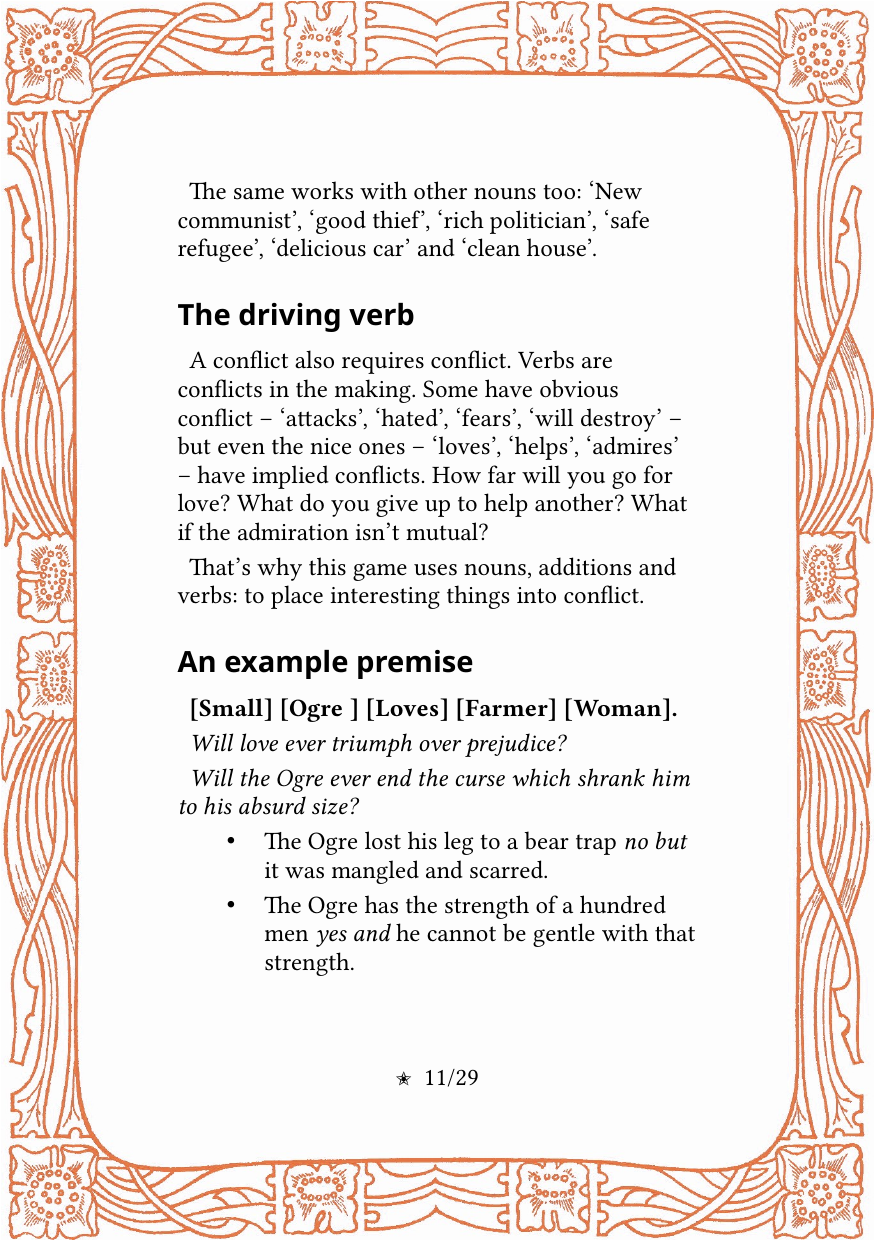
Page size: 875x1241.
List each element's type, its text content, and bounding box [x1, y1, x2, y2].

text The same works with other nouns too: ‘New communist’, ‘good thief’, ‘rich politician’, ‘safe refugee’, ‘delicious car’ and ‘clean house’. [177, 177, 697, 263]
list The Ogre has the strength of a hundred men yes and he cannot be gentle with that strength. [227, 891, 697, 976]
text [Small] [Ogre ] [Loves] [Farmer] [Woman]. [177, 693, 697, 722]
text Will the Ogre ever end the curse which shrank him to his absurd size? [177, 763, 697, 821]
text A conflict also requires conflict. Verbs are conflicts in the making. Some have obvious conflict – ‘attacks’, ‘hated’, ‘fears’, ‘will destroy’ – but even the nice ones – ‘loves’, ‘helps’, ‘admires’ – have implied conflicts. How far will you go for love? What do you give up to help another? What if the admiration isn’t mutual? [177, 347, 697, 546]
subtitle An example premise [177, 641, 697, 681]
list The Ogre lost his leg to a bear trap no but it was mangled and scarred. [227, 827, 697, 884]
text Will love ever triumph over prejudice? [177, 728, 697, 757]
text That’s why this game uses nouns, additions and verbs: to place interesting things into conflict. [177, 553, 697, 610]
picture [1, 1, 874, 1240]
subtitle The driving verb [177, 294, 697, 334]
